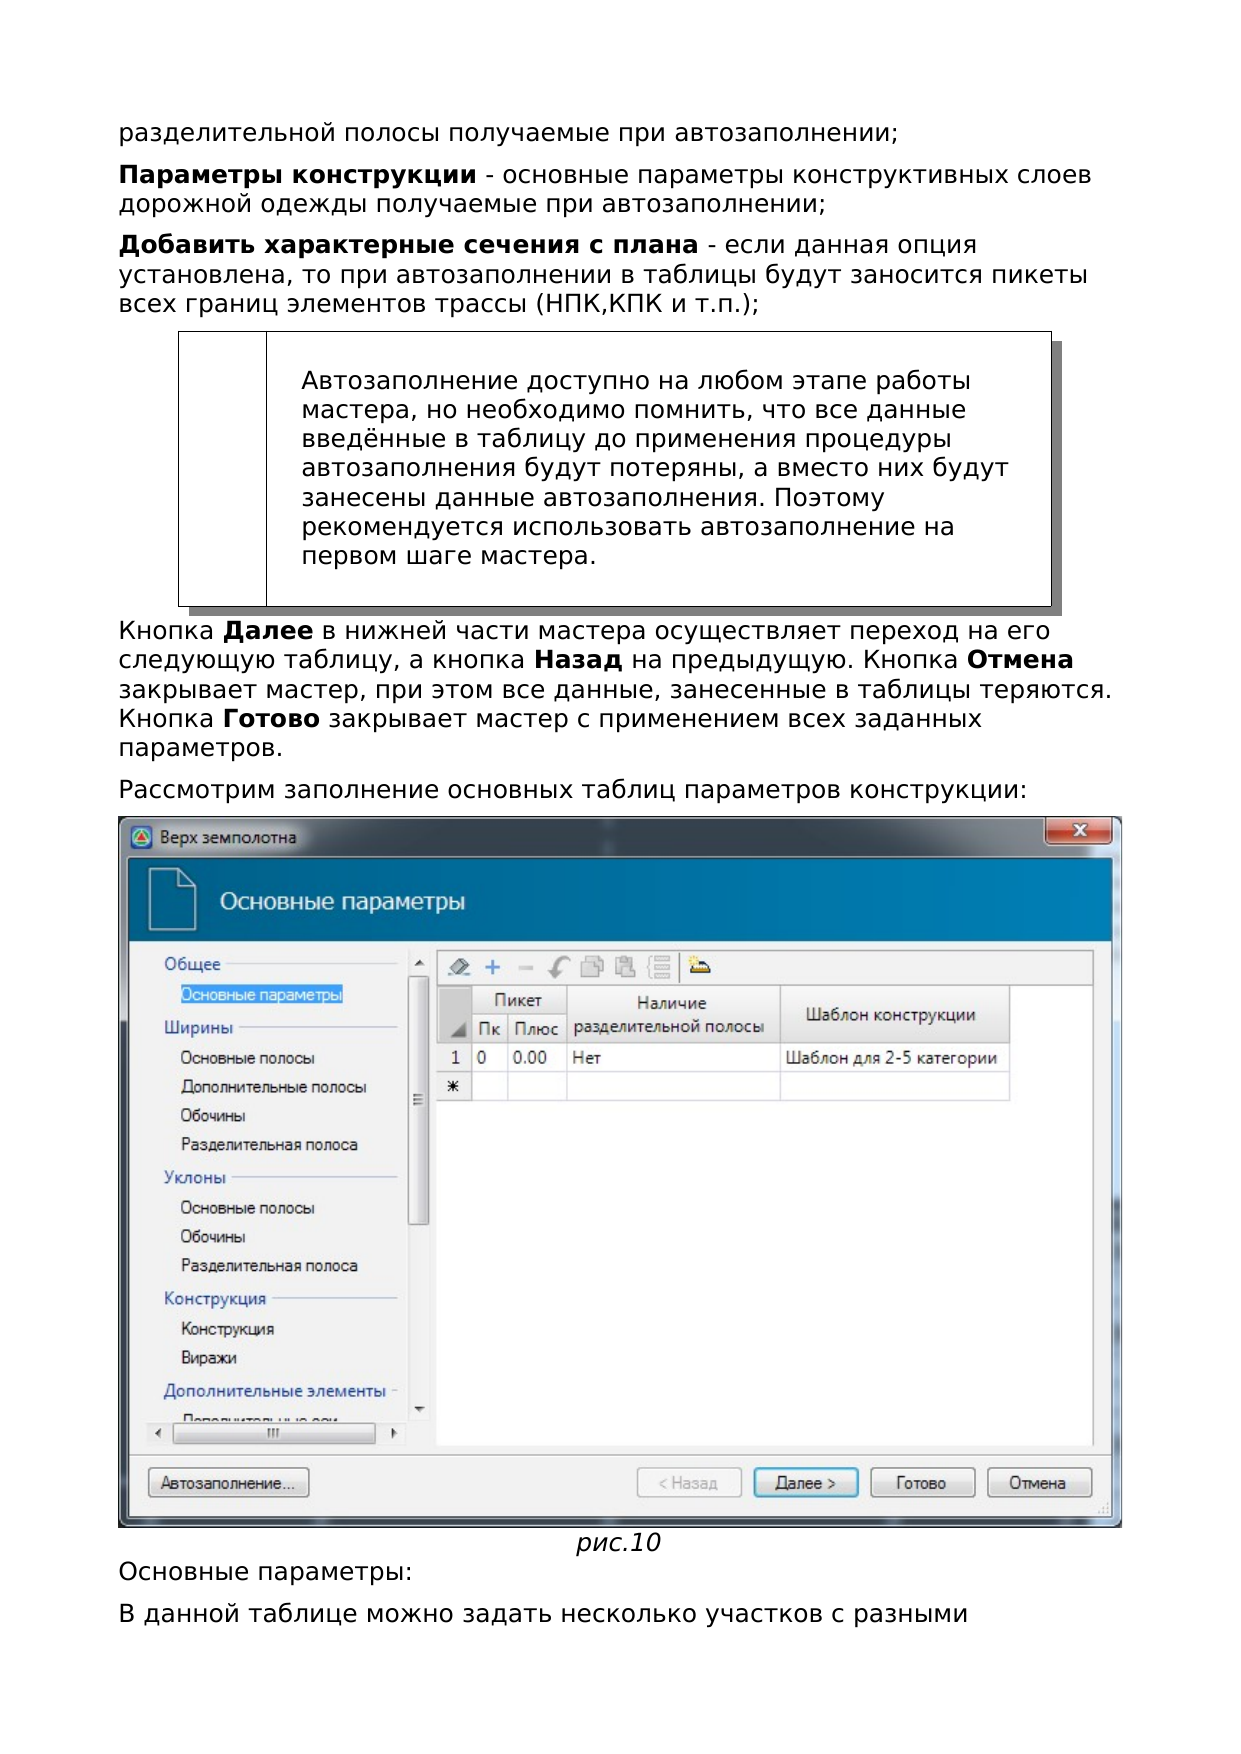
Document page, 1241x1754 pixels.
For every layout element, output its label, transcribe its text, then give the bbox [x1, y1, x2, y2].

text Добавить характерные сечения с плана - если данная опция установлена, то при автозаполнении в таблицы будут заносится пикеты всех границ элементов трассы (НПК,КПК и т.п.); [118, 231, 1122, 318]
text рис.10 [118, 1528, 1122, 1557]
table_header Автозаполнение доступно на любом этапе работы мастера, но необходимо помнить, что все данные введённые в таблицу до применения процедуры автозаполнения будут потеряны, а вместо них будут занесены данные автозаполнения. Поэтому рекомендуется использовать автозаполнение на первом шаге мастера. [267, 332, 1051, 606]
text Рассмотрим заполнение основных таблиц параметров конструкции: [118, 775, 1122, 804]
table_header [179, 332, 266, 606]
text В данной таблице можно задать несколько участков с разными [118, 1599, 1122, 1628]
text Кнопка Далее в нижней части мастера осуществляет переход на его следующую таблицу, а кнопка Назад на предыдущую. Кнопка Отмена закрывает мастер, при этом все данные, занесенные в таблицы теряются. Кнопка Готово закрывает мастер с применением всех заданных параметров. [118, 616, 1122, 762]
text Параметры конструкции - основные параметры конструктивных слоев дорожной одежды получаемые при автозаполнении; [118, 160, 1122, 218]
picture [118, 816, 1123, 1528]
text разделительной полосы получаемые при автозаполнении; [118, 118, 1122, 147]
text Основные параметры: [118, 1557, 1122, 1586]
